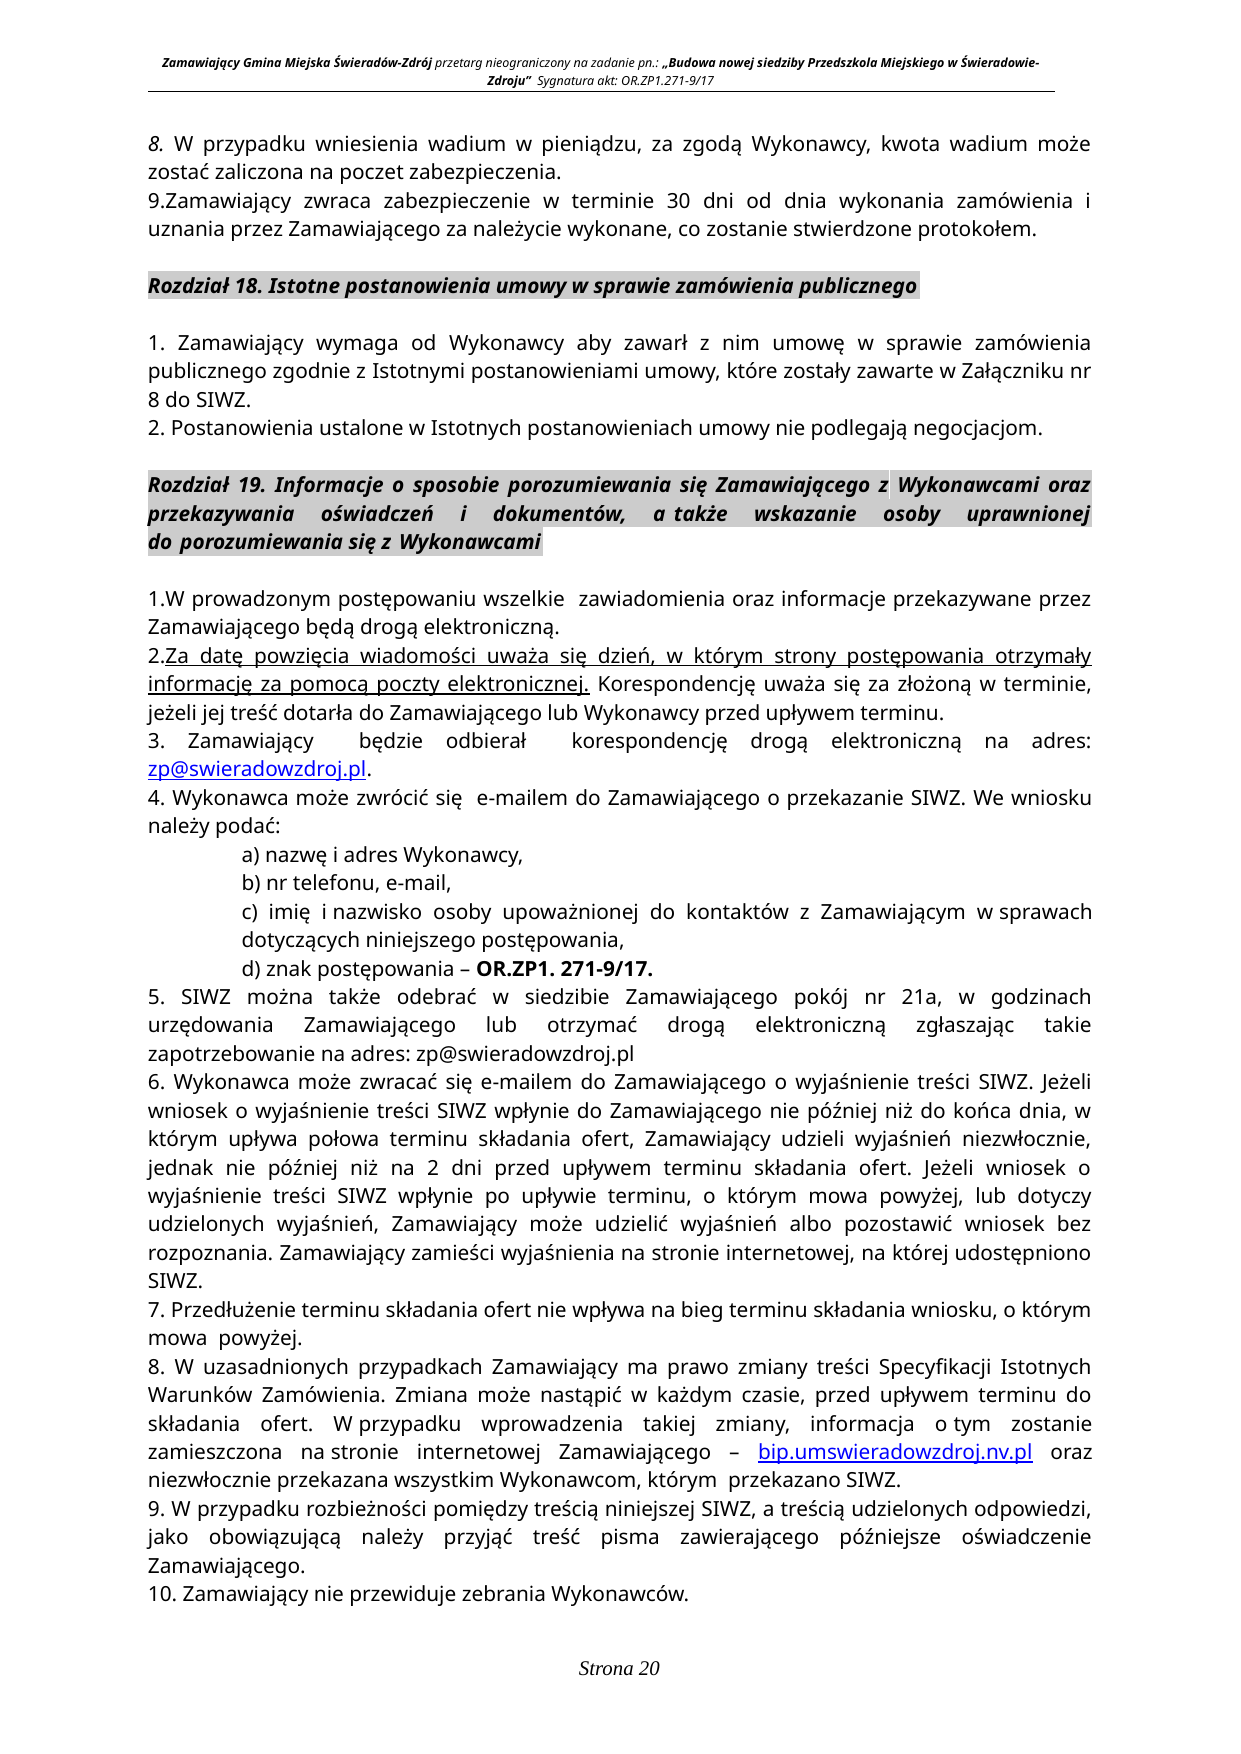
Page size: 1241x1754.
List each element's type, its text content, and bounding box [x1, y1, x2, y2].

text 6. Wykonawca może zwracać się e-mailem do Zamawiającego o wyjaśnienie treści SIWZ. Jeżeli wniosek o wyjaśnienie treści SIWZ wpłynie do Zamawiającego nie później niż do końca dnia, w którym upływa połowa terminu składania ofert, Zamawiający udzieli wyjaśnień niezwłocznie, jednak nie później niż na 2 dni przed upływem terminu składania ofert. Jeżeli wniosek o wyjaśnienie treści SIWZ wpłynie po upływie terminu, o którym mowa powyżej, lub dotyczy udzielonych wyjaśnień, Zamawiający może udzielić wyjaśnień albo pozostawić wniosek bez rozpoznania. Zamawiający zamieści wyjaśnienia na stronie internetowej, na której udostępniono SIWZ. [148, 1067, 1092, 1295]
text 1.W prowadzonym postępowaniu wszelkie zawiadomienia oraz informacje przekazywane przez Zamawiającego będą drogą elektroniczną. [148, 584, 1092, 641]
text 9. W przypadku rozbieżności pomiędzy treścią niniejszej SIWZ, a treścią udzielonych odpowiedzi, jako obowiązującą należy przyjąć treść pisma zawierającego późniejsze oświadczenie Zamawiającego. [148, 1494, 1092, 1579]
text c) imię i nazwisko osoby upoważnionej do kontaktów z Zamawiającym w sprawach dotyczących niniejszego postępowania, [241, 897, 1092, 954]
text 9.Zamawiający zwraca zabezpieczenie w terminie 30 dni od dnia wykonania zamówienia i uznania przez Zamawiającego za należycie wykonane, co zostanie stwierdzone protokołem. [148, 186, 1092, 243]
text 7. Przedłużenie terminu składania ofert nie wpływa na bieg terminu składania wniosku, o którym mowa powyżej. [148, 1295, 1092, 1352]
text 5. SIWZ można także odebrać w siedzibie Zamawiającego pokój nr 21a, w godzinach urzędowania Zamawiającego lub otrzymać drogą elektroniczną zgłaszając takie zapotrzebowanie na adres: zp@swieradowzdroj.pl [148, 982, 1092, 1067]
text 2.Za datę powzięcia wiadomości uważa się dzień, w którym strony postępowania otrzymały informację za pomocą poczty elektronicznej. Korespondencję uważa się za złożoną w terminie, jeżeli jej treść dotarła do Zamawiającego lub Wykonawcy przed upływem terminu. [148, 641, 1092, 726]
text 1. Zamawiający wymaga od Wykonawcy aby zawarł z nim umowę w sprawie zamówienia publicznego zgodnie z Istotnymi postanowieniami umowy, które zostały zawarte w Załączniku nr 8 do SIWZ. [148, 328, 1092, 413]
text 2. Postanowienia ustalone w Istotnych postanowieniach umowy nie podlegają negocjacjom. [148, 413, 1092, 442]
text 4. Wykonawca może zwrócić się e-mailem do Zamawiającego o przekazanie SIWZ. We wniosku należy podać: [148, 783, 1092, 840]
text 8. W przypadku wniesienia wadium w pieniądzu, za zgodą Wykonawcy, kwota wadium może zostać zaliczona na poczet zabezpieczenia. [148, 129, 1092, 186]
subtitle Rozdział 18. Istotne postanowienia umowy w sprawie zamówienia publicznego [148, 271, 1092, 299]
text b) nr telefonu, e-mail, [241, 868, 1092, 897]
text a) nazwę i adres Wykonawcy, [241, 840, 1092, 868]
subtitle Rozdział 19. Informacje o sposobie porozumiewania się Zamawiającego z Wykonawcami oraz przekazywania oświadczeń i dokumentów, a także wskazanie osoby uprawnionej do porozumiewania się z Wykonawcami [148, 470, 1092, 556]
text 10. Zamawiający nie przewiduje zebrania Wykonawców. [148, 1579, 1092, 1608]
text 3. Zamawiający będzie odbierał korespondencję drogą elektroniczną na adres: zp@swieradowzdroj.pl. [148, 726, 1092, 783]
text d) znak postępowania – OR.ZP1. 271-9/17. [241, 954, 1092, 982]
text 8. W uzasadnionych przypadkach Zamawiający ma prawo zmiany treści Specyfikacji Istotnych Warunków Zamówienia. Zmiana może nastąpić w każdym czasie, przed upływem terminu do składania ofert. W przypadku wprowadzenia takiej zmiany, informacja o tym zostanie zamieszczona na stronie internetowej Zamawiającego – bip.umswieradowzdroj.nv.pl oraz niezwłocznie przekazana wszystkim Wykonawcom, którym przekazano SIWZ. [148, 1352, 1092, 1494]
